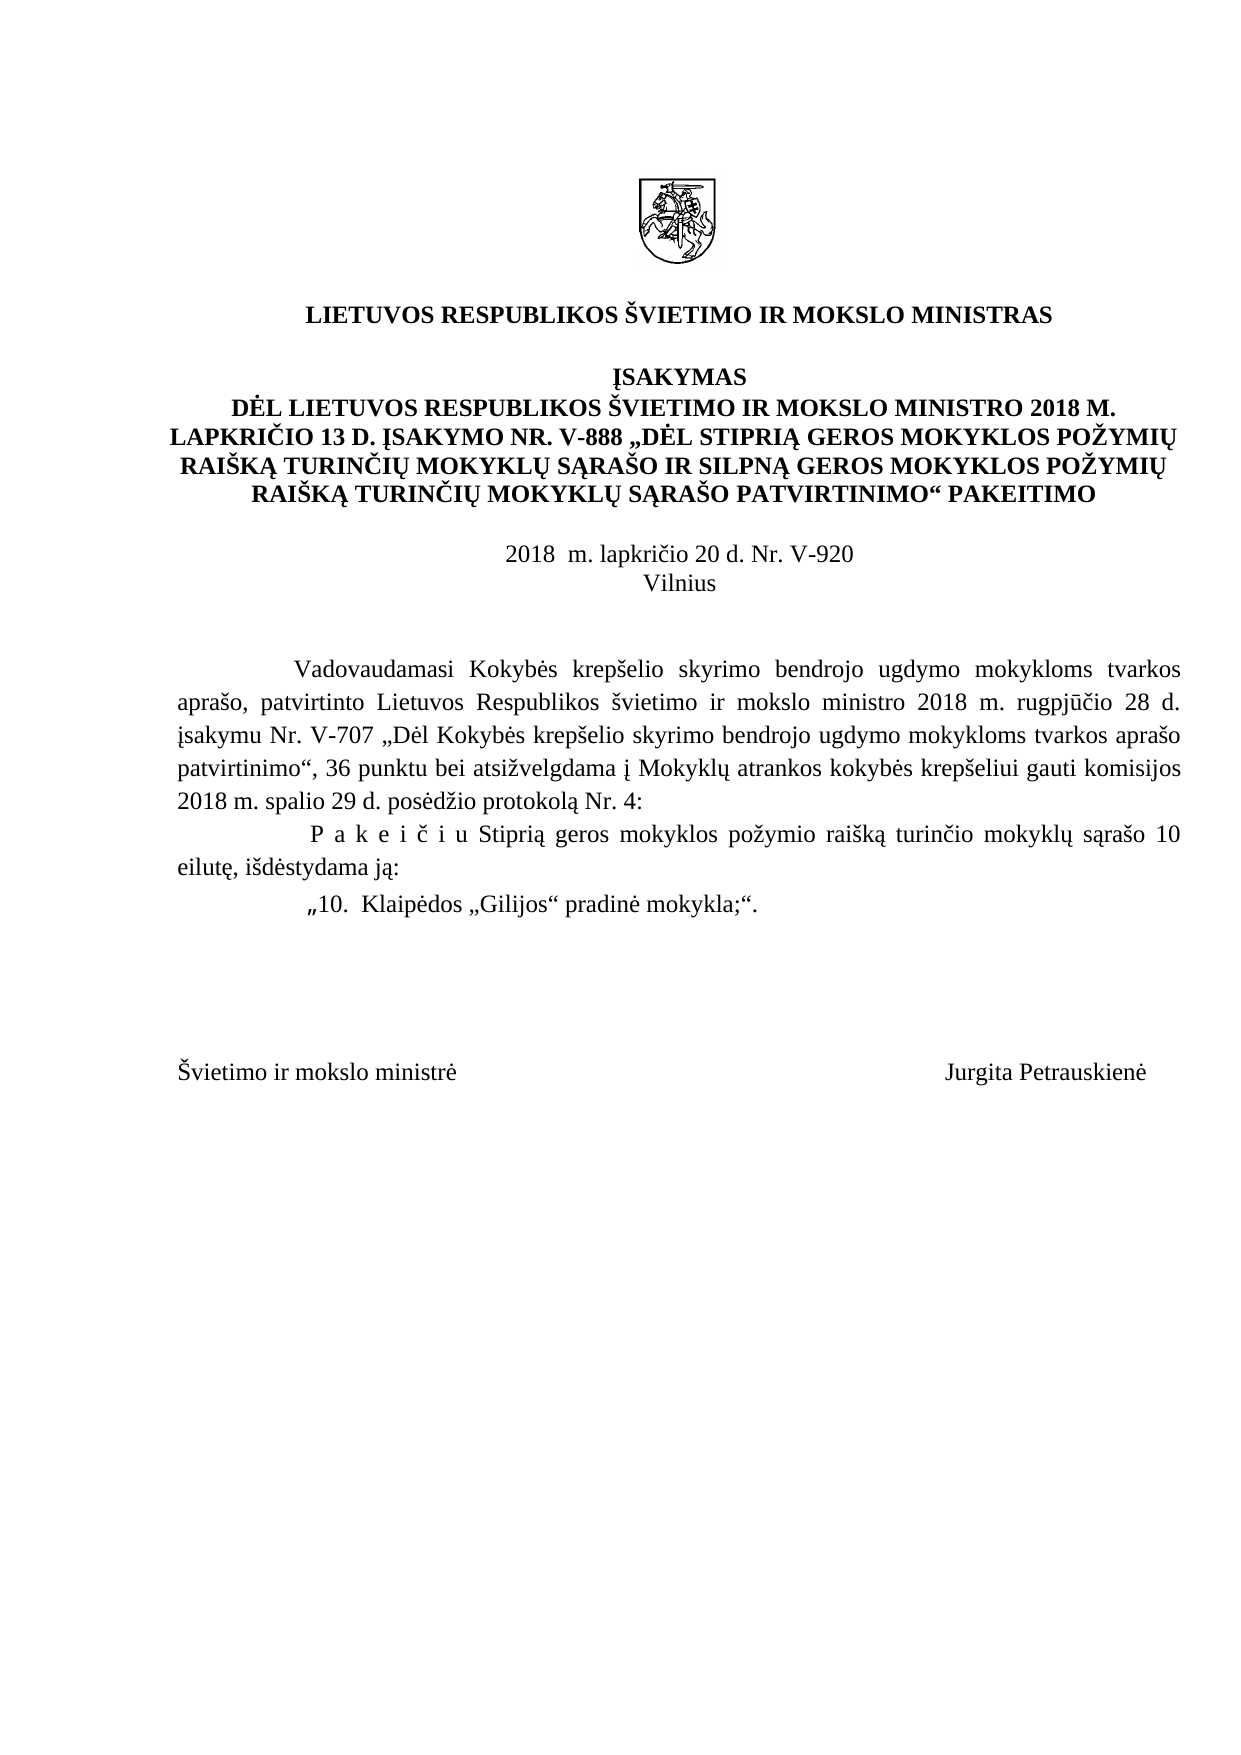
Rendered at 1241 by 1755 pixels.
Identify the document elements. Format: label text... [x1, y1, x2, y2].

text 2018 m. lapkričio 20 d. Nr. V-920 [177, 539, 1182, 568]
text DĖL LIETUVOS RESPUBLIKOS ŠVIETIMO IR MOKSLO MINISTRO 2018 M. LAPKRIČIO 13 D. ĮSAKYMO NR. V-888 „DĖL STIPRIĄ GEROS MOKYKLOS POŽYMIŲ RAIŠKĄ TURINČIŲ MOKYKLŲ SĄRAŠO IR SILPNĄ GEROS MOKYKLOS POŽYMIŲ RAIŠKĄ TURINČIŲ MOKYKLŲ SĄRAŠO PATVIRTINIMO“ PAKEITIMO [166, 393, 1182, 508]
text Švietimo ir mokslo ministrė Jurgita Petrauskienė [177, 1057, 1182, 1085]
text ĮSAKYMAS [177, 362, 1182, 391]
text Vilnius [177, 568, 1182, 597]
text P a k e i č i u Stiprią geros mokyklos požymio raišką turinčio mokyklų sąrašo 10 eilutę, išdėstydama ją: [177, 819, 1182, 881]
text „10. Klaipėdos „Gilijos“ pradinė mokykla;“. [177, 885, 1182, 919]
text LIETUVOS RESPUBLIKOS ŠVIETIMO IR MOKSLO MINISTRAS [177, 300, 1182, 329]
text Vadovaudamasi Kokybės krepšelio skyrimo bendrojo ugdymo mokykloms tvarkos aprašo, patvirtinto Lietuvos Respublikos švietimo ir mokslo ministro 2018 m. rugpjūčio 28 d. įsakymu Nr. V-707 „Dėl Kokybės krepšelio skyrimo bendrojo ugdymo mokykloms tvarkos aprašo patvirtinimo“, 36 punktu bei atsižvelgdama į Mokyklų atrankos kokybės krepšeliui gauti komisijos 2018 m. spalio 29 d. posėdžio protokolą Nr. 4: [177, 654, 1182, 815]
